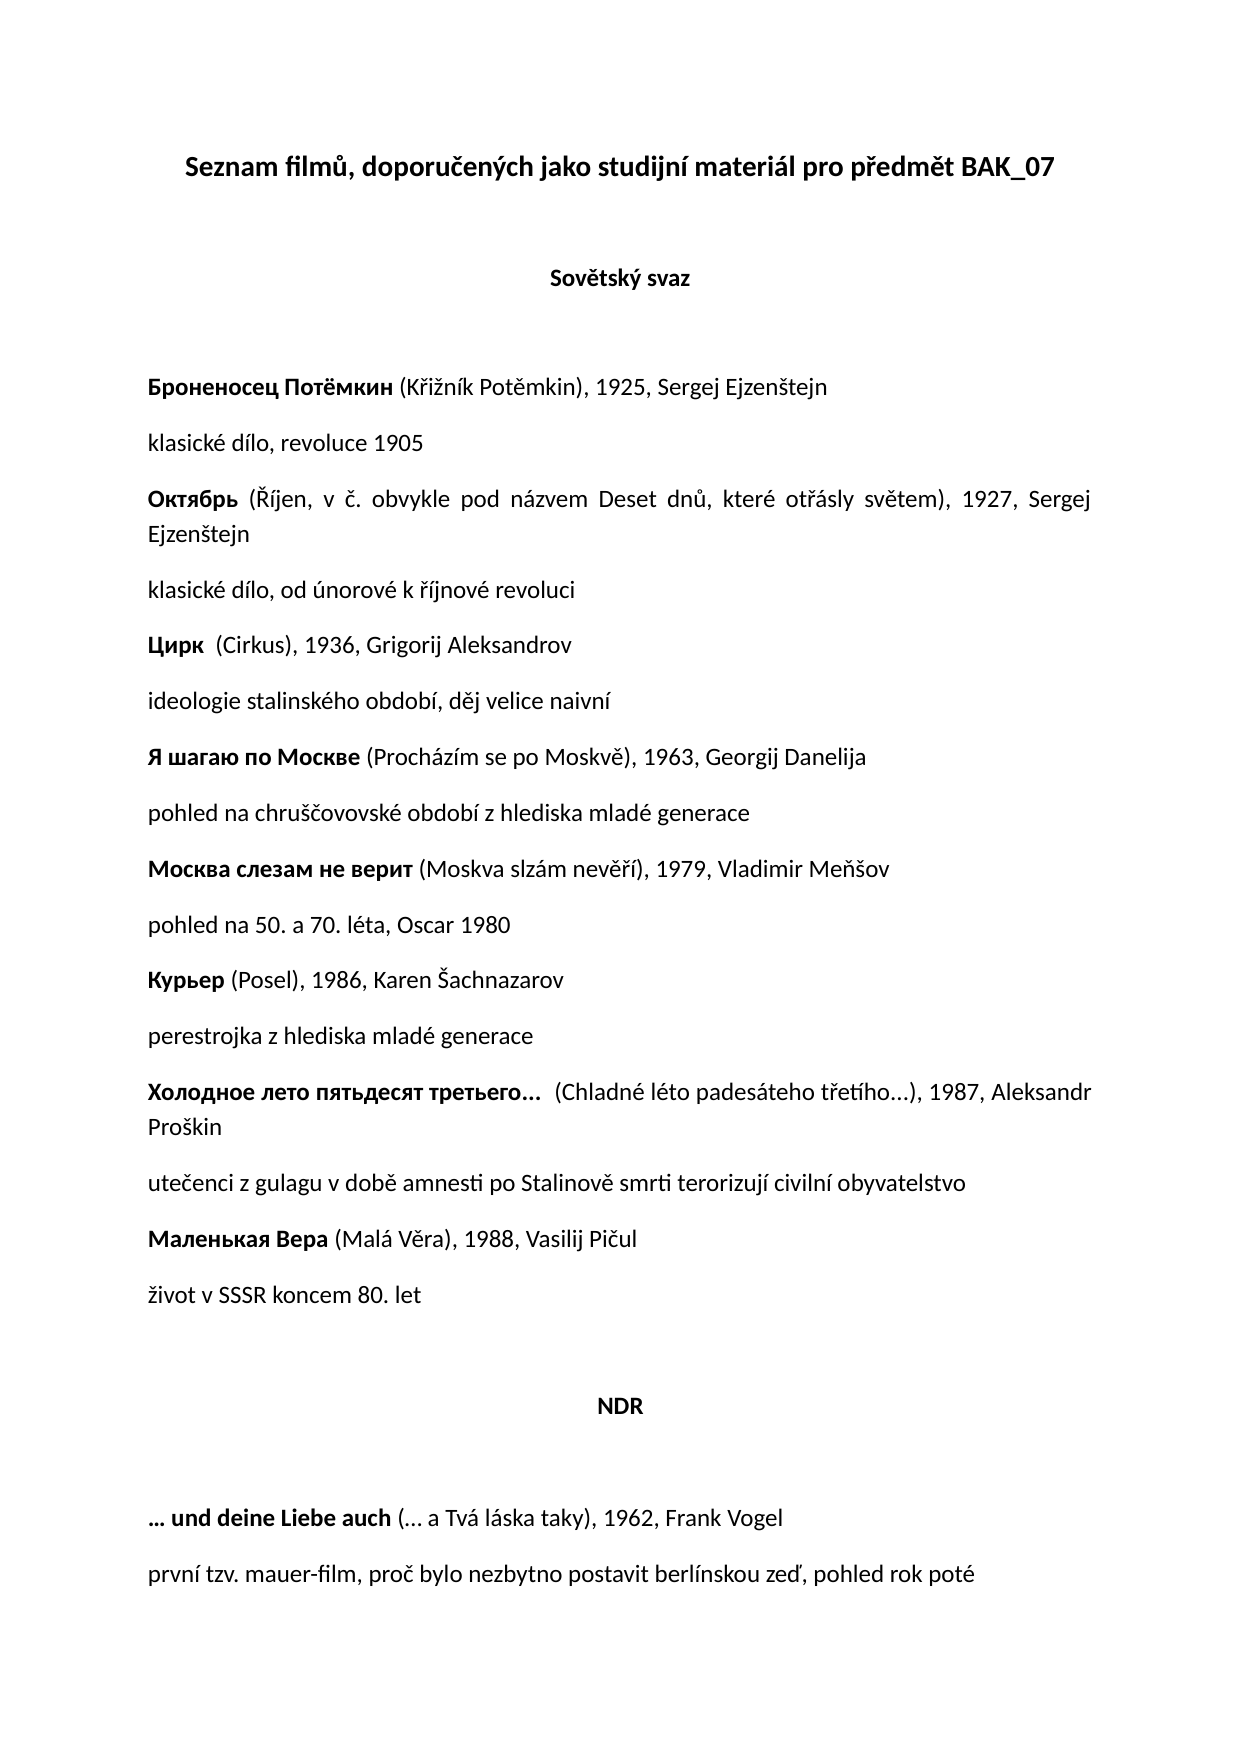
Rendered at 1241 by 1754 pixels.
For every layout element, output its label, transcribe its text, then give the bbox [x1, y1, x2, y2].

text Курьер (Posel), 1986, Karen Šachnazarov [148, 964, 1093, 995]
text pohled na chruščovovské období z hlediska mladé generace [148, 797, 1093, 828]
text pohled na 50. a 70. léta, Oscar 1980 [148, 909, 1093, 939]
text Октябрь (Říjen, v č. obvykle pod názvem Deset dnů, které otřásly světem), 1927, Sergej Ejzenštejn [148, 483, 1093, 548]
text Seznam filmů, doporučených jako studijní materiál pro předmět BAK_07 [148, 148, 1093, 183]
text život v SSSR koncem 80. let [148, 1279, 1093, 1309]
text NDR [148, 1390, 1093, 1421]
text … und deine Liebe auch (… a Tvá láska taky), 1962, Frank Vogel [148, 1502, 1093, 1533]
text Я шагаю по Москве (Procházím se po Moskvě), 1963, Georgij Danelija [148, 741, 1093, 772]
text Цирк (Cirkus), 1936, Grigorij Aleksandrov [148, 629, 1093, 660]
text Москва слезам не верит (Moskva slzám nevěří), 1979, Vladimir Meňšov [148, 853, 1093, 883]
text Холодное лето пятьдесят третьего... (Chladné léto padesáteho třetího...), 1987, Aleksandr Proškin [148, 1076, 1093, 1142]
text Броненосец Потёмкин (Křižník Potěmkin), 1925, Sergej Ejzenštejn [148, 371, 1093, 402]
text klasické dílo, od únorové k říjnové revoluci [148, 574, 1093, 604]
text klasické dílo, revoluce 1905 [148, 427, 1093, 458]
text Маленькая Вера (Malá Věra), 1988, Vasilij Pičul [148, 1223, 1093, 1253]
text Sovětský svaz [148, 262, 1093, 293]
text perestrojka z hlediska mladé generace [148, 1020, 1093, 1051]
text ideologie stalinského období, děj velice naivní [148, 685, 1093, 716]
text utečenci z gulagu v době amnesti po Stalinově smrti terorizují civilní obyvatelstvo [148, 1167, 1093, 1198]
text první tzv. mauer-film, proč bylo nezbytno postavit berlínskou zeď, pohled rok poté [148, 1558, 1093, 1588]
